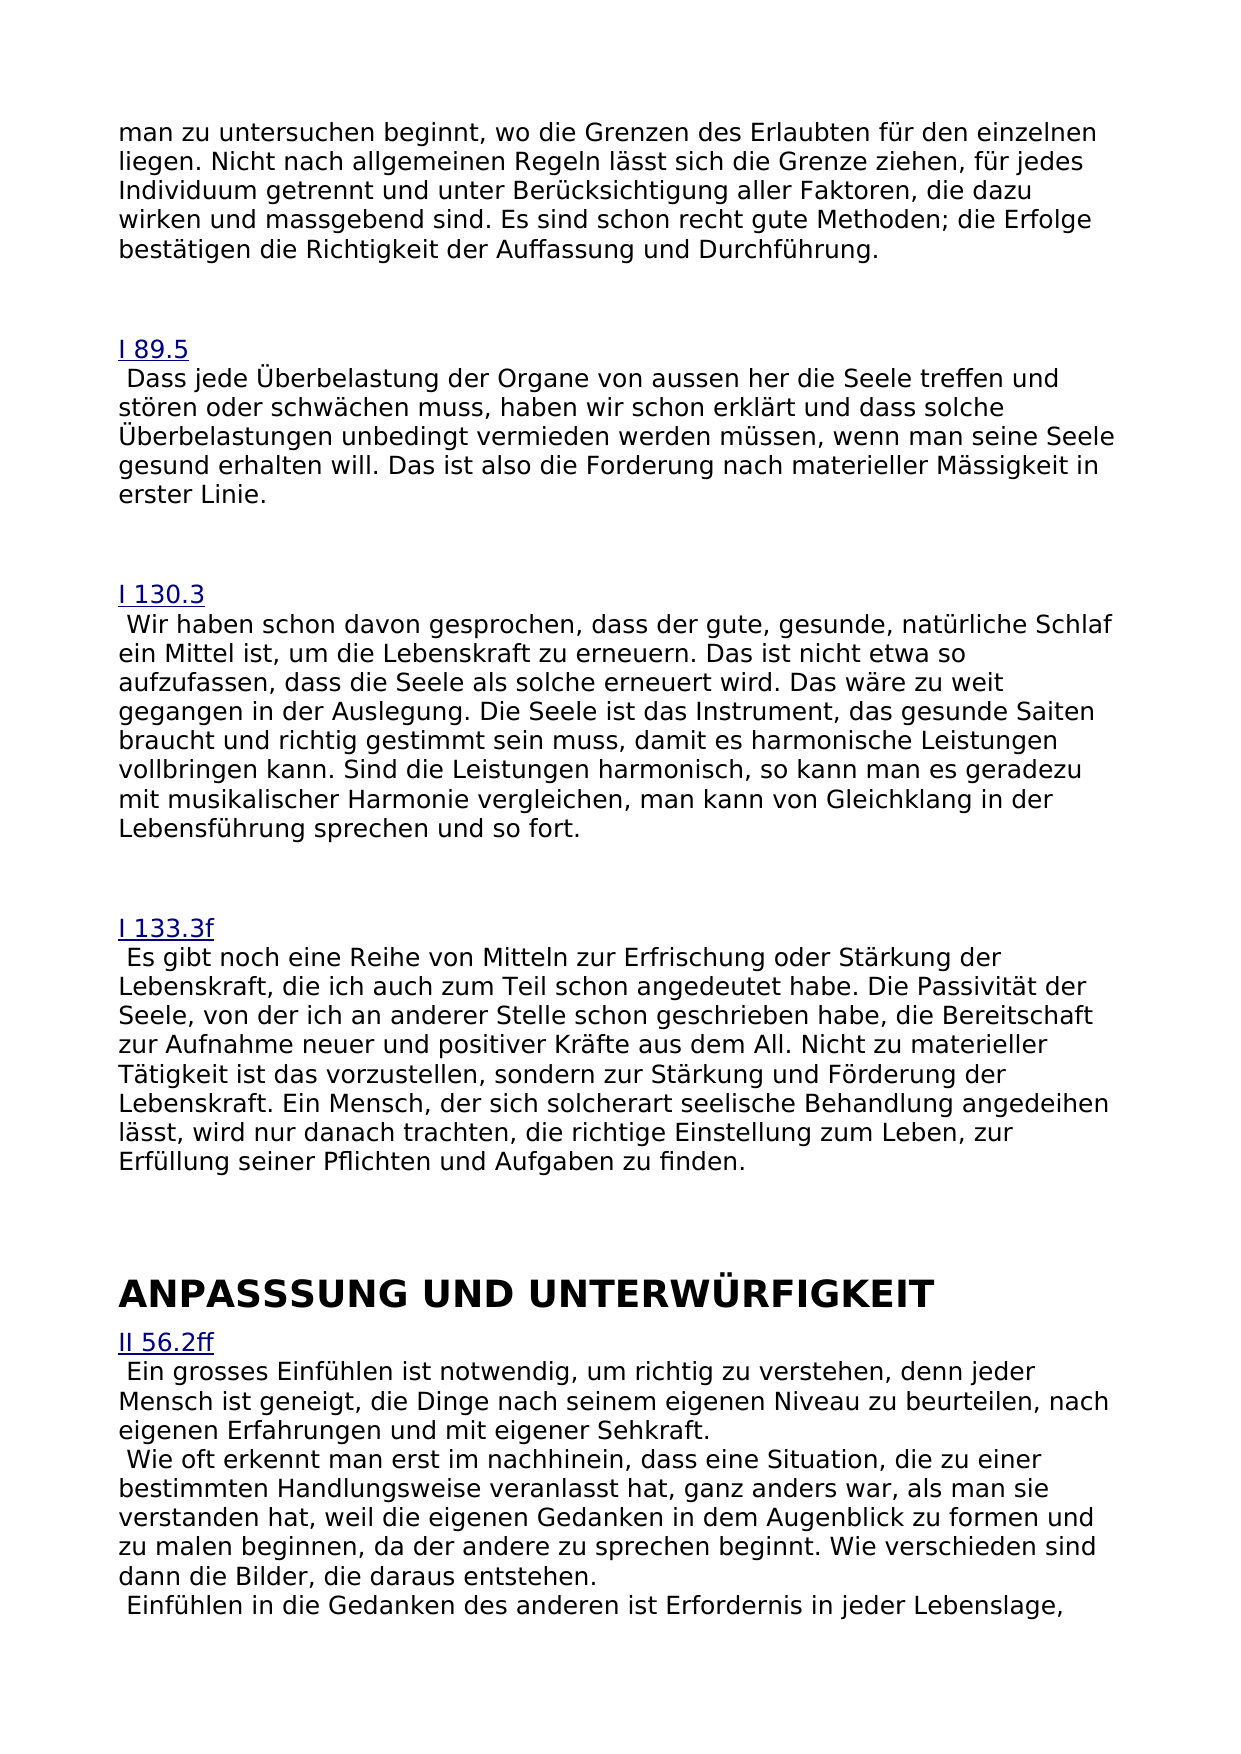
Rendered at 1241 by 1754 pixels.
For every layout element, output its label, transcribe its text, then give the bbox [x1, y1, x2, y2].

text I 89.5 Dass jede Überbelastung der Organe von aussen her die Seele treffen und stören oder schwächen muss, haben wir schon erklärt und dass solche Überbelastungen unbedingt vermieden werden müssen, wenn man seine Seele gesund erhalten will. Das ist also die Forderung nach materieller Mässigkeit in erster Linie. [118, 335, 1122, 568]
text I 130.3 Wir haben schon davon gesprochen, dass der gute, gesunde, natürliche Schlaf ein Mittel ist, um die Lebenskraft zu erneuern. Das ist nicht etwa so aufzufassen, dass die Seele als solche erneuert wird. Das wäre zu weit gegangen in der Auslegung. Die Seele ist das Instrument, das gesunde Saiten braucht und richtig gestimmt sein muss, damit es harmonische Leistungen vollbringen kann. Sind die Leistungen harmonisch, so kann man es geradezu mit musikalischer Harmonie vergleichen, man kann von Gleichklang in der Lebensführung sprechen und so fort. [118, 581, 1122, 901]
text I 133.3f Es gibt noch eine Reihe von Mitteln zur Erfrischung oder Stärkung der Lebenskraft, die ich auch zum Teil schon angedeutet habe. Die Passivität der Seele, von der ich an anderer Stelle schon geschrieben habe, die Bereitschaft zur Aufnahme neuer und positiver Kräfte aus dem All. Nicht zu materieller Tätigkeit ist das vorzustellen, sondern zur Stärkung und Förderung der Lebenskraft. Ein Mensch, der sich solcherart seelische Behandlung angedeihen lässt, wird nur danach trachten, die richtige Einstellung zum Leben, zur Erfüllung seiner Pflichten und Aufgaben zu finden. [118, 914, 1122, 1235]
subtitle ANPASSSUNG UND UNTERWÜRFIGKEIT [118, 1272, 1122, 1316]
text man zu untersuchen beginnt, wo die Grenzen des Erlaubten für den einzelnen liegen. Nicht nach allgemeinen Regeln lässt sich die Grenze ziehen, für jedes Individuum getrennt und unter Berücksichtigung aller Faktoren, die dazu wirken und massgebend sind. Es sind schon recht gute Methoden; die Erfolge bestätigen die Richtigkeit der Auffassung und Durchführung. [118, 118, 1122, 322]
text II 56.2ff Ein grosses Einfühlen ist notwendig, um richtig zu verstehen, denn jeder Mensch ist geneigt, die Dinge nach seinem eigenen Niveau zu beurteilen, nach eigenen Erfahrungen und mit eigener Sehkraft. Wie oft erkennt man erst im nachhinein, dass eine Situation, die zu einer bestimmten Handlungsweise veranlasst hat, ganz anders war, als man sie verstanden hat, weil die eigenen Gedanken in dem Augenblick zu formen und zu malen beginnen, da der andere zu sprechen beginnt. Wie verschieden sind dann die Bilder, die daraus entstehen. Einfühlen in die Gedanken des anderen ist Erfordernis in jeder Lebenslage, [118, 1328, 1122, 1620]
